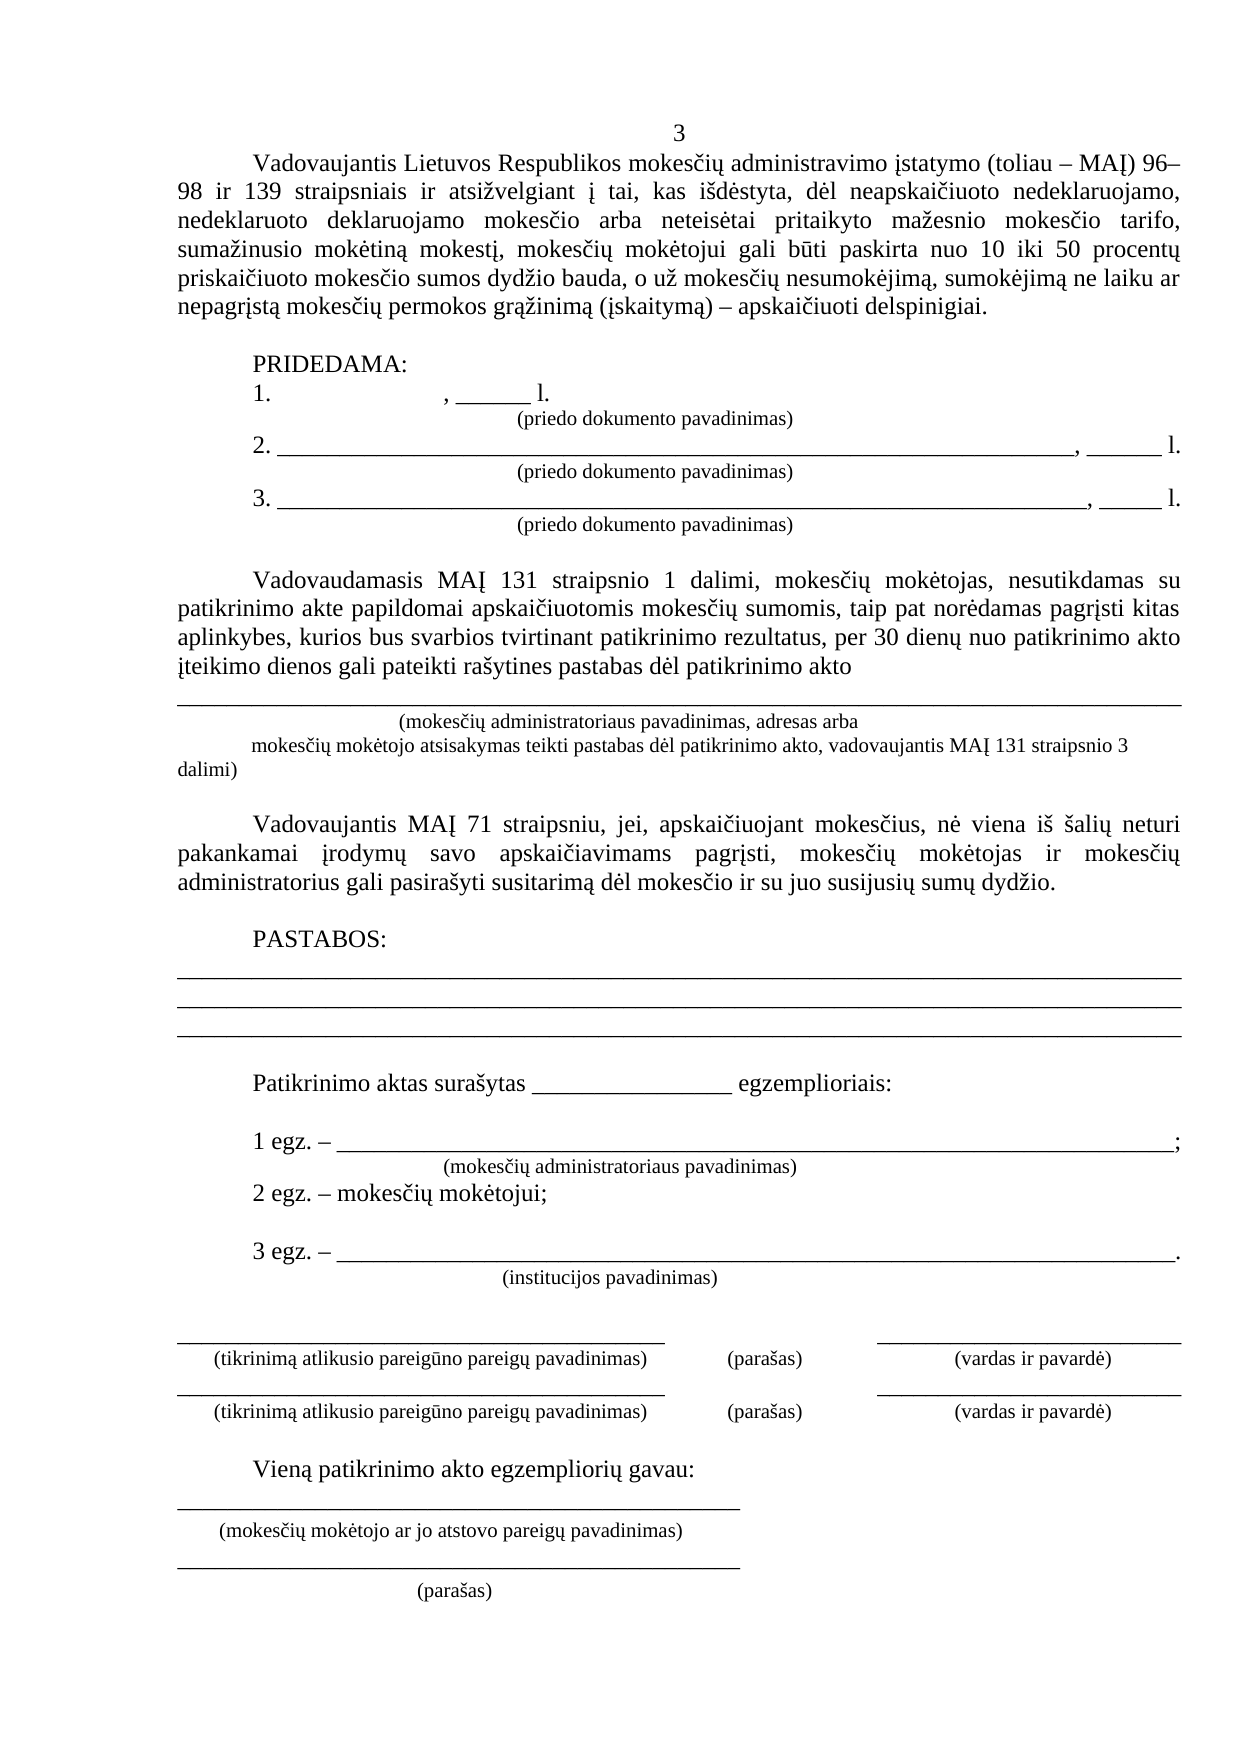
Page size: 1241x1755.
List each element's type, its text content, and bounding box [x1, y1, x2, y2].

text Vadovaudamasis MAĮ 131 straipsnio 1 dalimi, mokesčių mokėtojas, nesutikdamas su patikrinimo akte papildomai apskaičiuotomis mokesčių sumomis, taip pat norėdamas pagrįsti kitas aplinkybes, kurios bus svarbios tvirtinant patikrinimo rezultatus, per 30 dienų nuo patikrinimo akto įteikimo dienos gali pateikti rašytines pastabas dėl patikrinimo akto [177, 565, 1181, 680]
text (mokesčių mokėtojo ar jo atstovo pareigų pavadinimas) [177, 1513, 1181, 1542]
text 2 egz. – mokesčių mokėtojui; [177, 1178, 1181, 1207]
text PASTABOS: [177, 924, 1181, 953]
text _____________________________________________ [177, 1542, 1181, 1572]
text (tikrinimą atlikusio pareigūno pareigų pavadinimas) (parašas) (vardas ir pavardė) [177, 1399, 1181, 1423]
text 3 egz. – . [177, 1236, 1181, 1265]
text (tikrinimą atlikusio pareigūno pareigų pavadinimas) (parašas) (vardas ir pavardė) [177, 1346, 1181, 1370]
text Vieną patikrinimo akto egzempliorių gavau: [177, 1453, 1181, 1483]
text (priedo dokumento pavadinimas) [177, 459, 1181, 483]
text Patikrinimo aktas surašytas ________________ egzemplioriais: [177, 1068, 1181, 1097]
text (priedo dokumento pavadinimas) [177, 406, 1181, 430]
text 1 egz. – ; [177, 1126, 1181, 1154]
text Vadovaujantis MAĮ 71 straipsniu, jei, apskaičiuojant mokesčius, nė viena iš šalių neturi pakankamai įrodymų savo apskaičiavimams pagrįsti, mokesčių mokėtojas ir mokesčių administratorius gali pasirašyti susitarimą dėl mokesčio ir su juo susijusių sumų dydžio. [177, 809, 1181, 896]
text 1. , ______ l. [177, 378, 1181, 406]
text 2. , ______ l. [177, 430, 1181, 459]
text (institucijos pavadinimas) [177, 1265, 1181, 1289]
text 3. , _____ l. [177, 483, 1181, 512]
text (priedo dokumento pavadinimas) [177, 512, 1181, 536]
text PRIDEDAMA: [177, 349, 1181, 378]
text Vadovaujantis Lietuvos Respublikos mokesčių administravimo įstatymo (toliau – MAĮ) 96–98 ir 139 straipsniais ir atsižvelgiant į tai, kas išdėstyta, dėl neapskaičiuoto nedeklaruojamo, nedeklaruoto deklaruojamo mokesčio arba neteisėtai pritaikyto mažesnio mokesčio tarifo, sumažinusio mokėtiną mokestį, mokesčių mokėtojui gali būti paskirta nuo 10 iki 50 procentų priskaičiuoto mokesčio sumos dydžio bauda, o už mokesčių nesumokėjimą, sumokėjimą ne laiku ar nepagrįstą mokesčių permokos grąžinimą (įskaitymą) – apskaičiuoti delspinigiai. [177, 148, 1181, 320]
text (mokesčių administratoriaus pavadinimas, adresas arba [177, 708, 1181, 733]
text (mokesčių administratoriaus pavadinimas) [177, 1154, 1181, 1178]
text mokesčių mokėtojo atsisakymas teikti pastabas dėl patikrinimo akto, vadovaujantis MAĮ 131 straipsnio 3 dalimi) [177, 733, 1181, 781]
text (parašas) [177, 1572, 1181, 1602]
text _____________________________________________ [177, 1483, 1181, 1513]
